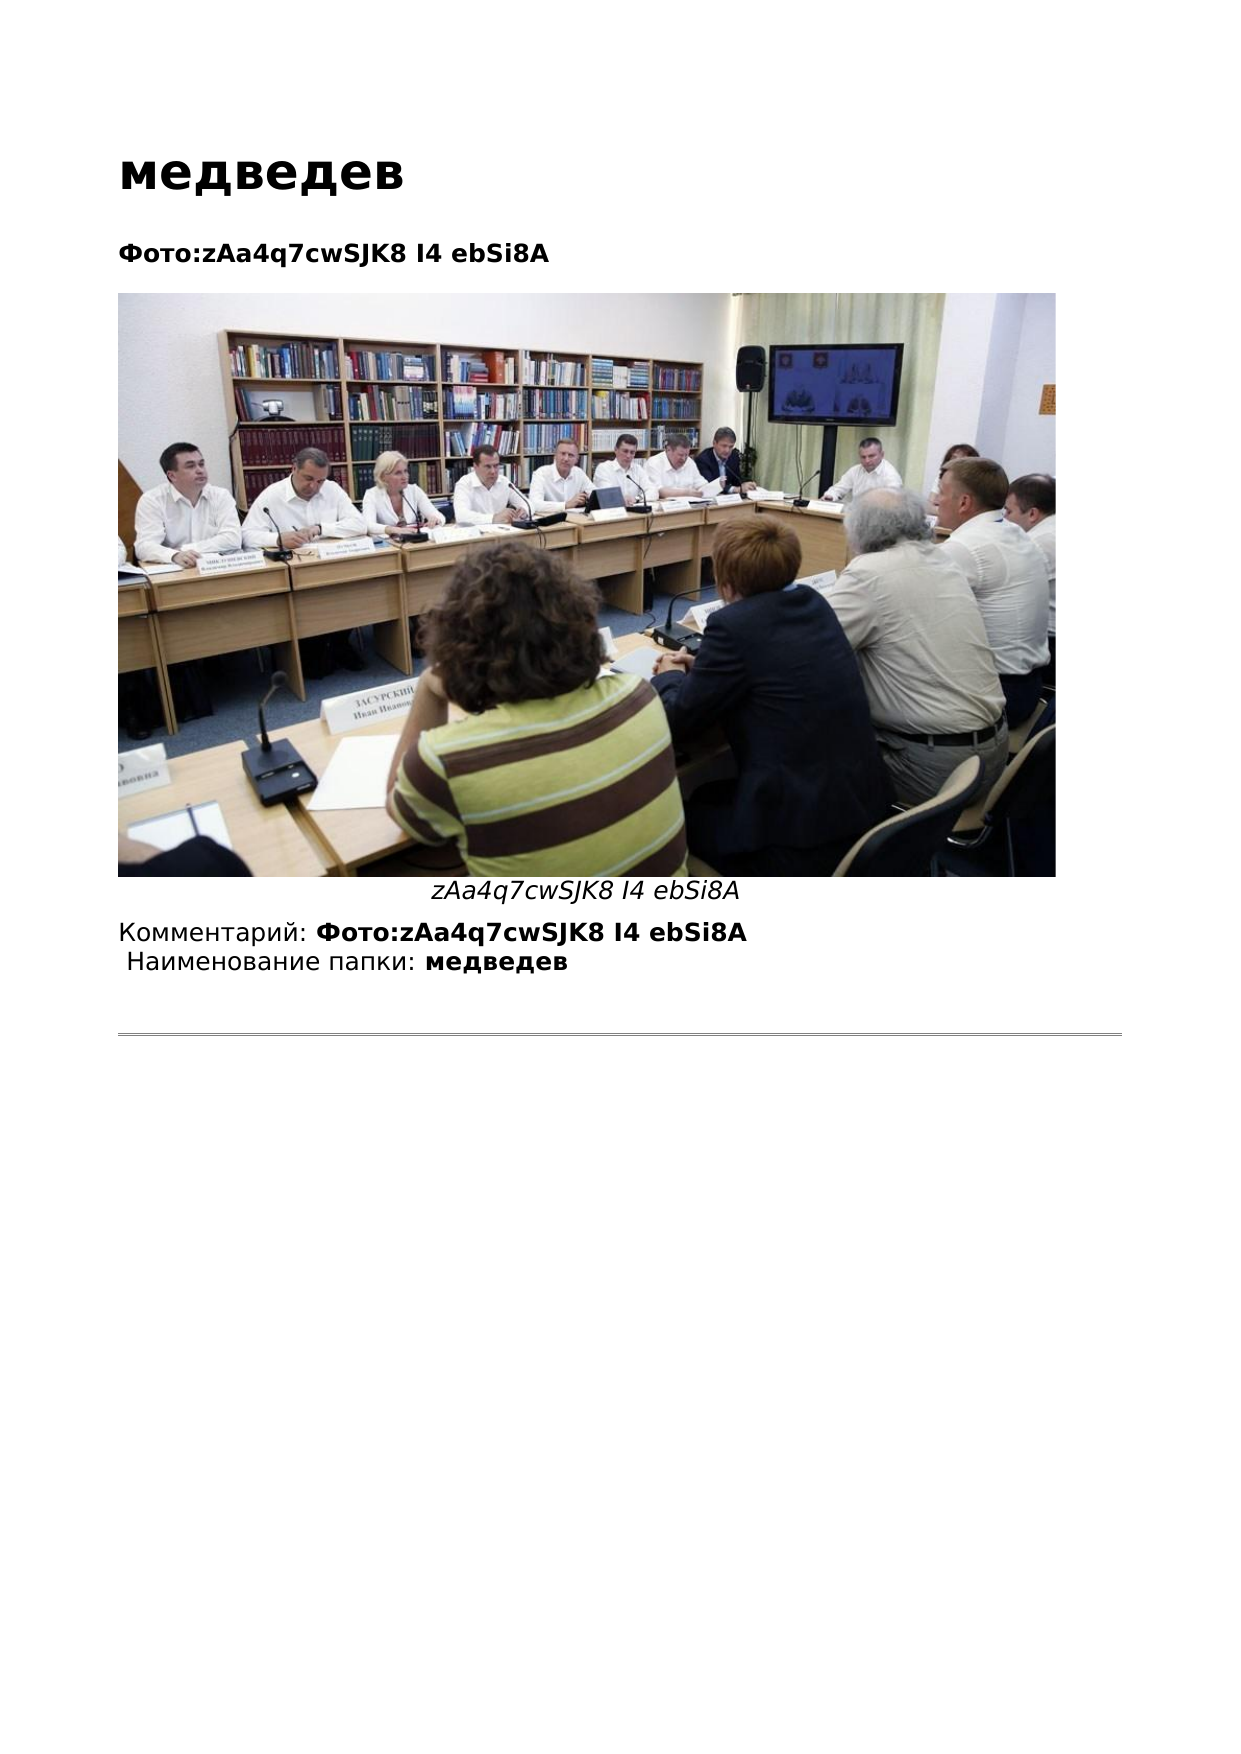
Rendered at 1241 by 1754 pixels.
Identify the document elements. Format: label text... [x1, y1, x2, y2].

text zAa4q7cwSJK8 I4 ebSi8A [118, 877, 1056, 906]
text Комментарий: Фото:zAa4q7cwSJK8 I4 ebSi8A Наименование папки: медведев [118, 918, 1122, 1006]
picture [118, 293, 1056, 877]
subtitle Фото:zAa4q7cwSJK8 I4 ebSi8A [118, 239, 1122, 268]
subtitle медведев [118, 143, 1122, 201]
